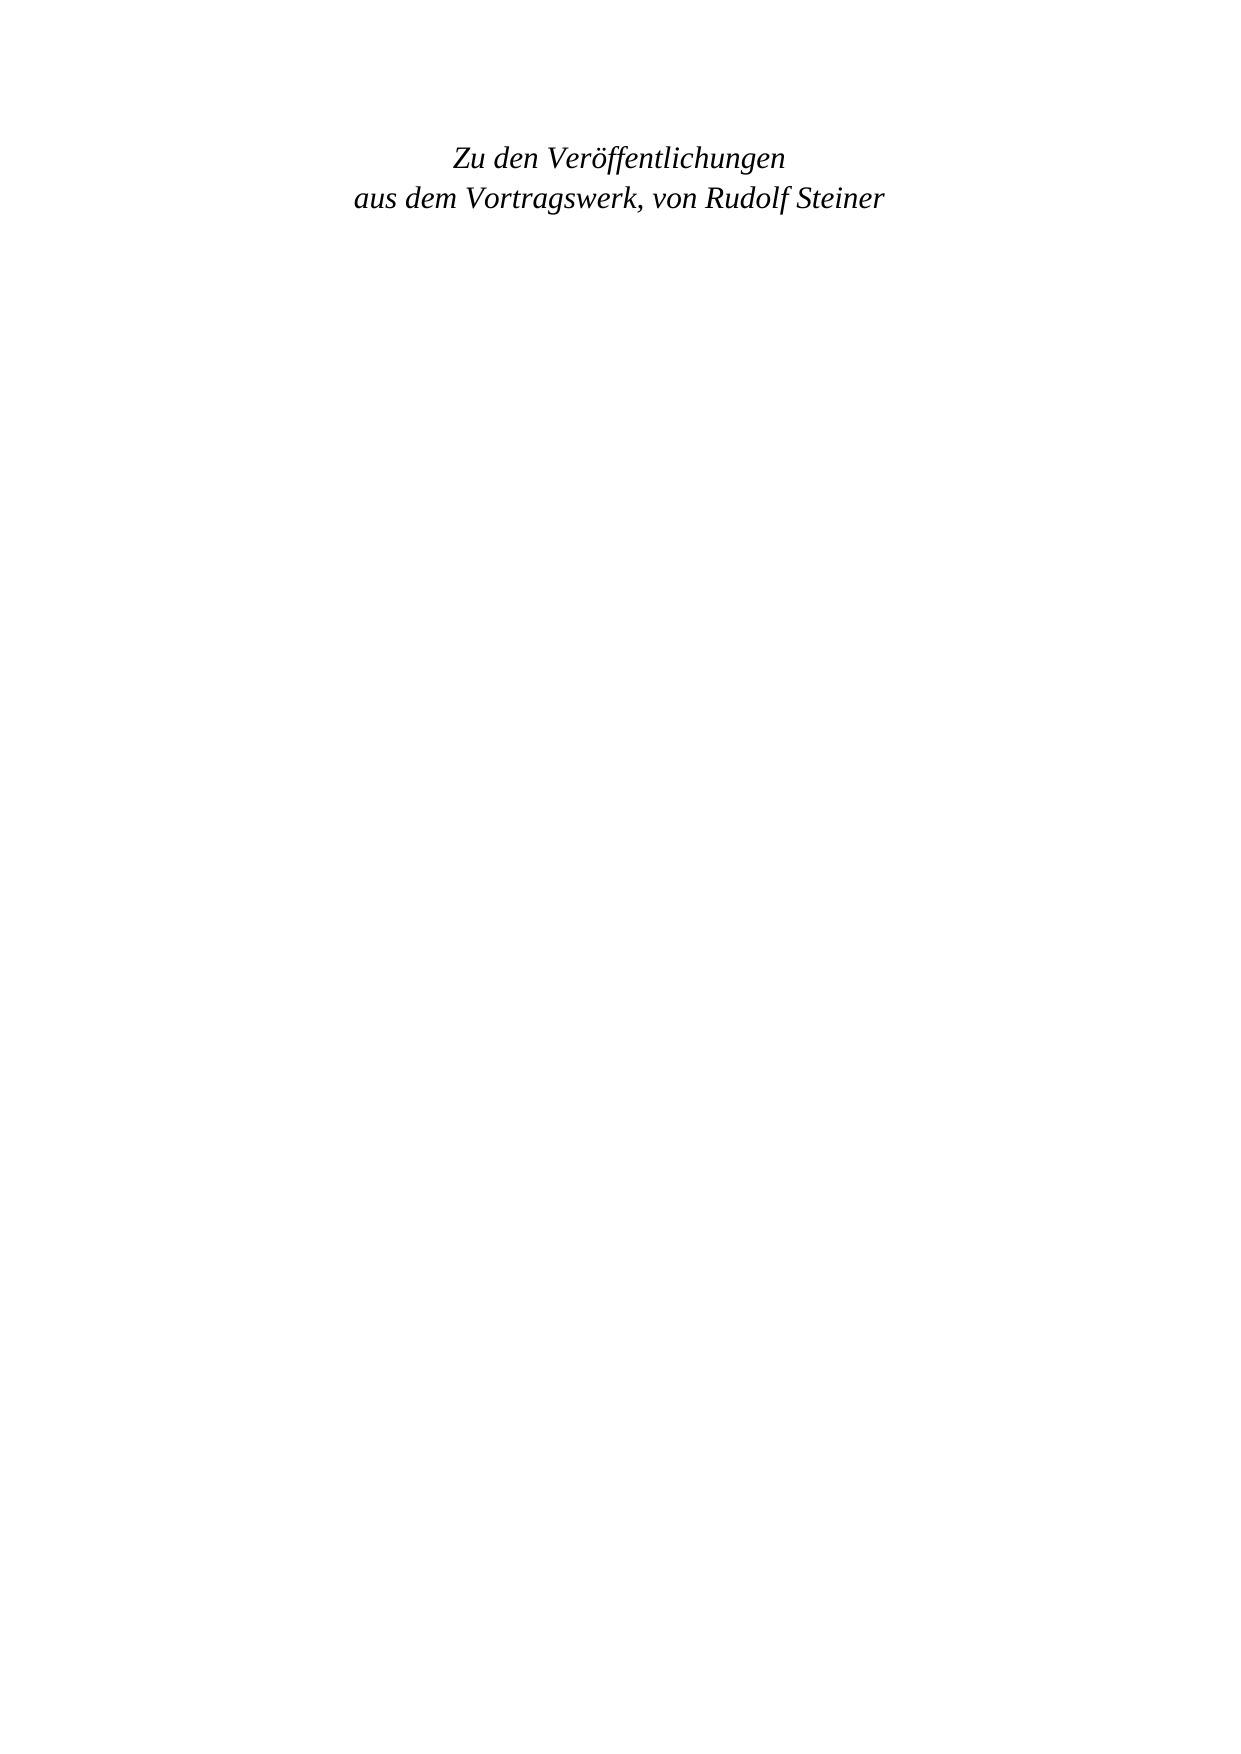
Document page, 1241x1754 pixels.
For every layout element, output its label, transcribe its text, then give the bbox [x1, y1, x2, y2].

text Zu den Veröffentlichungen aus dem Vortragswerk, von Rudolf Steiner [155, 139, 1086, 215]
